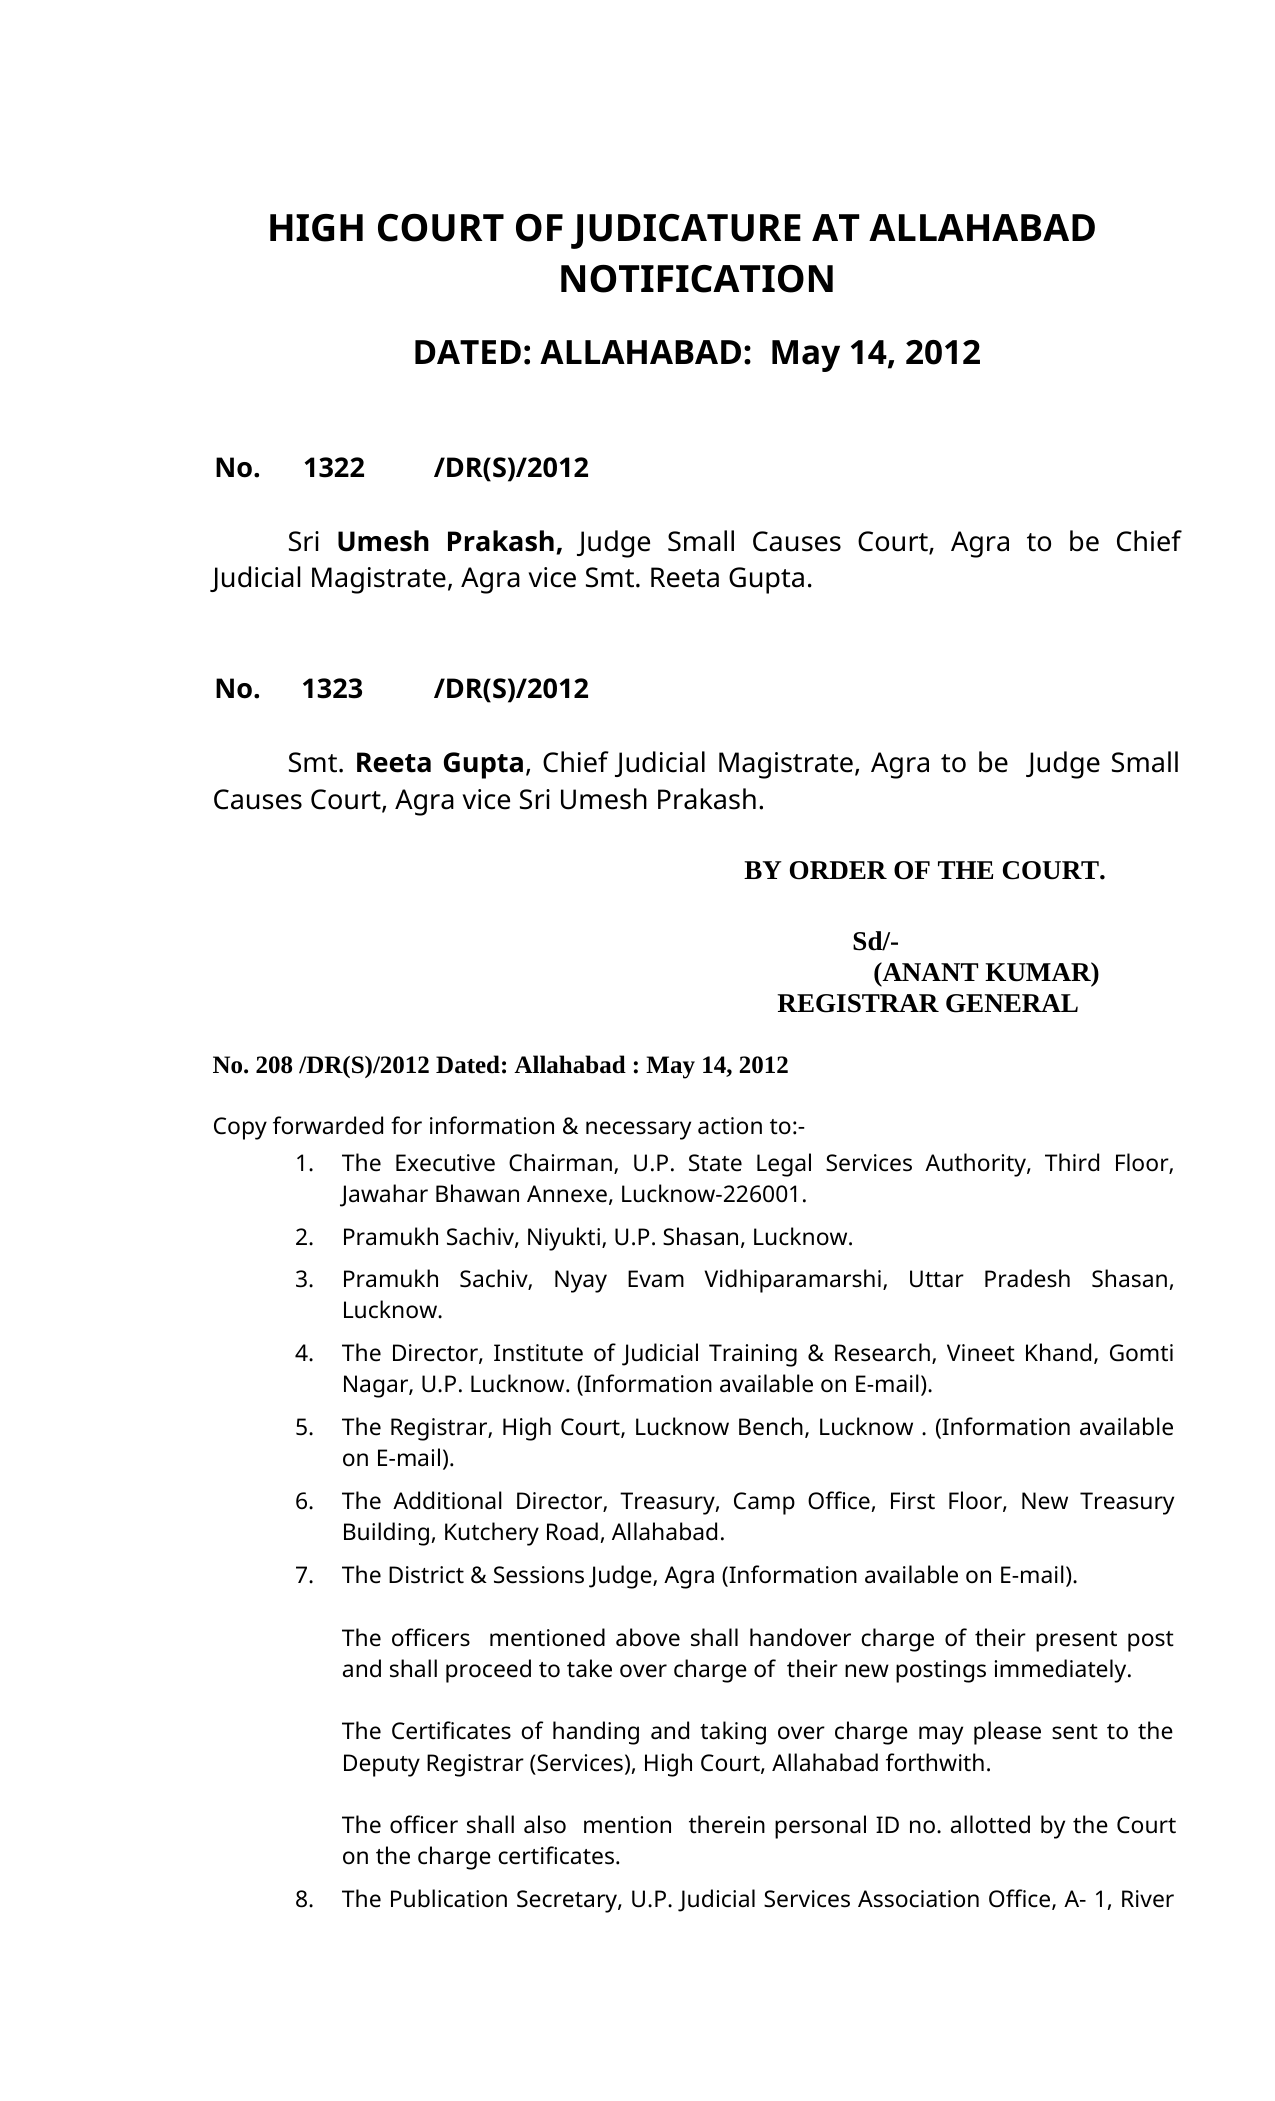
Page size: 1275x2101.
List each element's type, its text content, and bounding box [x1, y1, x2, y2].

table_cell [289, 1258, 336, 1331]
table_header No. [203, 448, 284, 485]
text Sri Umesh Prakash, Judge Small Causes Court, Agra to be Chief Judicial Magistrate, Agra vice Smt. Reeta Gupta. [212, 522, 1181, 596]
table_header /DR(S)/2012 [422, 670, 638, 706]
text Smt. Reeta Gupta, Chief Judicial Magistrate, Agra to be Judge Small Causes Court, Agra vice Sri Umesh Prakash. [212, 743, 1181, 817]
table_cell The Additional Director, Treasury, Camp Office, First Floor, New Treasury Building, Kutchery Road, Allahabad. [336, 1479, 1181, 1553]
subtitle NOTIFICATION [212, 252, 1181, 303]
text BY ORDER OF THE COURT. [212, 854, 1181, 885]
table_header The Executive Chairman, U.P. State Legal Services Authority, Third Floor, Jawahar Bhawan Annexe, Lucknow-226001. [336, 1141, 1181, 1215]
table_cell The Registrar, High Court, Lucknow Bench, Lucknow . (Information available on E-mail). [336, 1405, 1181, 1479]
table_cell [289, 1877, 336, 1920]
table_cell [289, 1215, 336, 1257]
table_header 1323 [283, 670, 422, 706]
subtitle DATED: ALLAHABAD: May 14, 2012 [212, 329, 1181, 374]
table_header [289, 1141, 336, 1215]
subtitle No. 208 /DR(S)/2012 Dated: Allahabad : May 14, 2012 [212, 1050, 1181, 1078]
table_cell The District & Sessions Judge, Agra (Information available on E-mail). The officers mentioned above shall handover charge of their present post and shall proceed to take over charge of their new postings immediately. The Certificates of handing and taking over charge may please sent to the Deputy Registrar (Services), High Court, Allahabad forthwith. The officer shall also mention therein personal ID no. allotted by the Court on the charge certificates. [336, 1553, 1181, 1877]
text Copy forwarded for information & necessary action to:- [212, 1109, 1181, 1141]
table_cell Pramukh Sachiv, Nyay Evam Vidhiparamarshi, Uttar Pradesh Shasan, Lucknow. [336, 1258, 1181, 1331]
table_cell The Director, Institute of Judicial Training & Research, Vineet Khand, Gomti Nagar, U.P. Lucknow. (Information available on E-mail). [336, 1331, 1181, 1405]
title HIGH COURT OF JUDICATURE AT ALLAHABAD [175, 201, 1189, 252]
table_header /DR(S)/2012 [422, 448, 638, 485]
table_cell The Publication Secretary, U.P. Judicial Services Association Office, A- 1, River [336, 1877, 1181, 1920]
table_cell Pramukh Sachiv, Niyukti, U.P. Shasan, Lucknow. [336, 1215, 1181, 1257]
text Sd/- (ANANT KUMAR) [62, 925, 1181, 987]
table_header 1322 [284, 448, 422, 485]
text REGISTRAR GENERAL [212, 987, 1181, 1018]
table_cell [289, 1405, 336, 1479]
table_cell [289, 1553, 336, 1877]
table_cell [289, 1331, 336, 1405]
table_header No. [203, 670, 282, 706]
table_cell [289, 1479, 336, 1553]
